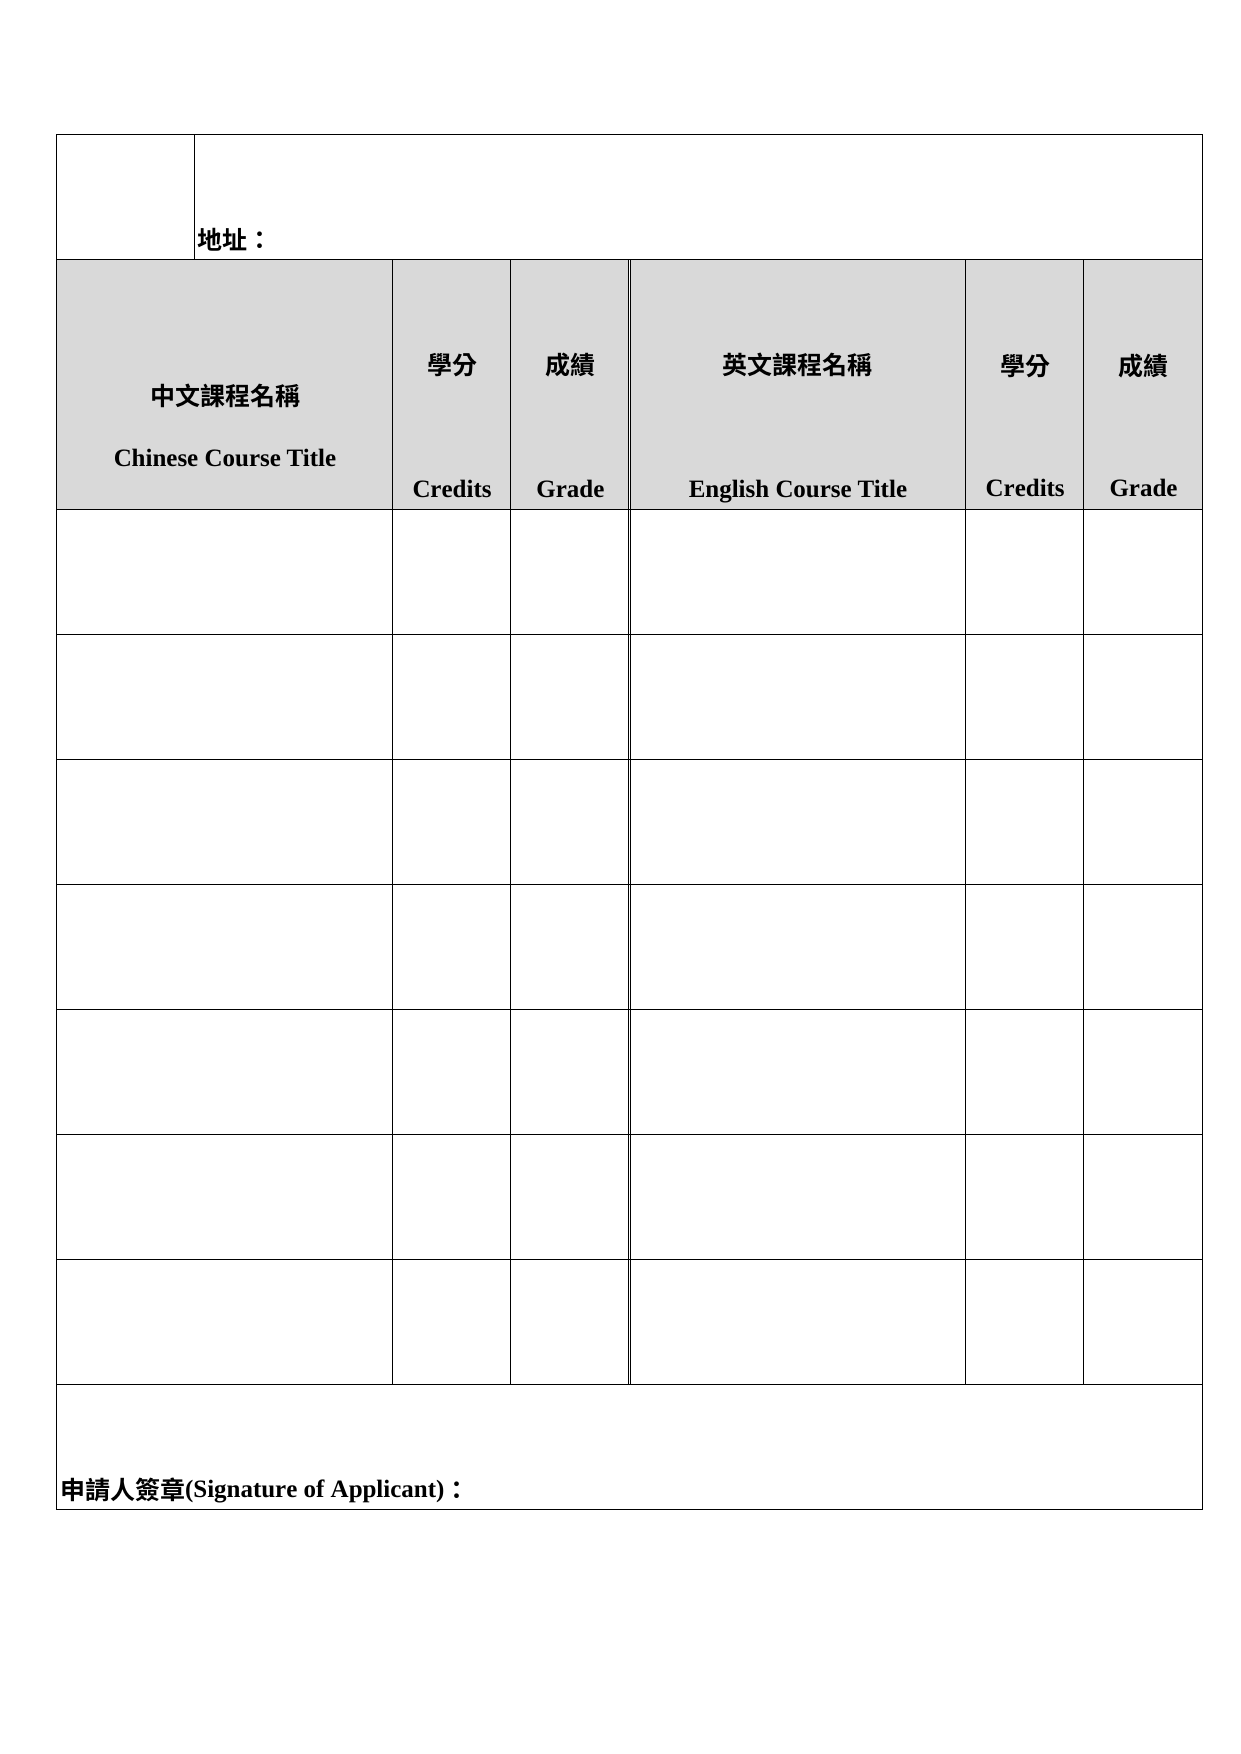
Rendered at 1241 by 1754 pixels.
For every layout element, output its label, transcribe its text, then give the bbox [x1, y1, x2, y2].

table_cell [57, 510, 392, 634]
table_cell [393, 1260, 510, 1384]
table_cell [1084, 635, 1202, 759]
table_cell [393, 635, 510, 759]
table_cell [511, 1135, 628, 1259]
table_cell [57, 635, 392, 759]
table_cell 地址： [195, 135, 1202, 259]
table_cell 學分 Credits [393, 260, 510, 509]
table_cell [393, 1135, 510, 1259]
table_cell [966, 885, 1083, 1009]
table_cell [393, 885, 510, 1009]
table_cell [1084, 510, 1202, 634]
table_cell [966, 1260, 1083, 1384]
table_cell 成績 Grade [511, 260, 628, 509]
table_cell [511, 1010, 628, 1134]
table_cell [57, 760, 392, 884]
table_cell [393, 1010, 510, 1134]
table_cell [966, 510, 1083, 634]
table_cell [1084, 1260, 1202, 1384]
table_cell [511, 760, 628, 884]
table_cell [1084, 885, 1202, 1009]
table_cell [57, 135, 194, 259]
table_cell [57, 1260, 392, 1384]
table_cell [393, 510, 510, 634]
table_cell [511, 635, 628, 759]
table_cell [1084, 1010, 1202, 1134]
table_cell 學分 Credits [966, 260, 1083, 509]
table_cell [393, 760, 510, 884]
table_cell [631, 760, 965, 884]
table_cell [57, 885, 392, 1009]
table_cell 申請人簽章(Signature of Applicant)： [57, 1385, 1202, 1509]
table_cell [631, 1135, 965, 1259]
table_cell [631, 885, 965, 1009]
table_cell [57, 1135, 392, 1259]
table_cell [966, 1135, 1083, 1259]
table_cell [966, 760, 1083, 884]
table_cell [966, 635, 1083, 759]
table_cell [57, 1010, 392, 1134]
table_cell [631, 1260, 965, 1384]
table_cell [1084, 760, 1202, 884]
table_cell 中文課程名稱 Chinese Course Title [57, 260, 392, 509]
table_cell 成績 Grade [1084, 260, 1202, 509]
table_cell [631, 510, 965, 634]
table_cell [511, 510, 628, 634]
table_cell [511, 885, 628, 1009]
table_cell 英文課程名稱 English Course Title [631, 260, 965, 509]
table_cell [511, 1260, 628, 1384]
table_cell [1084, 1135, 1202, 1259]
table_cell [966, 1010, 1083, 1134]
table_cell [631, 1010, 965, 1134]
table_cell [631, 635, 965, 759]
